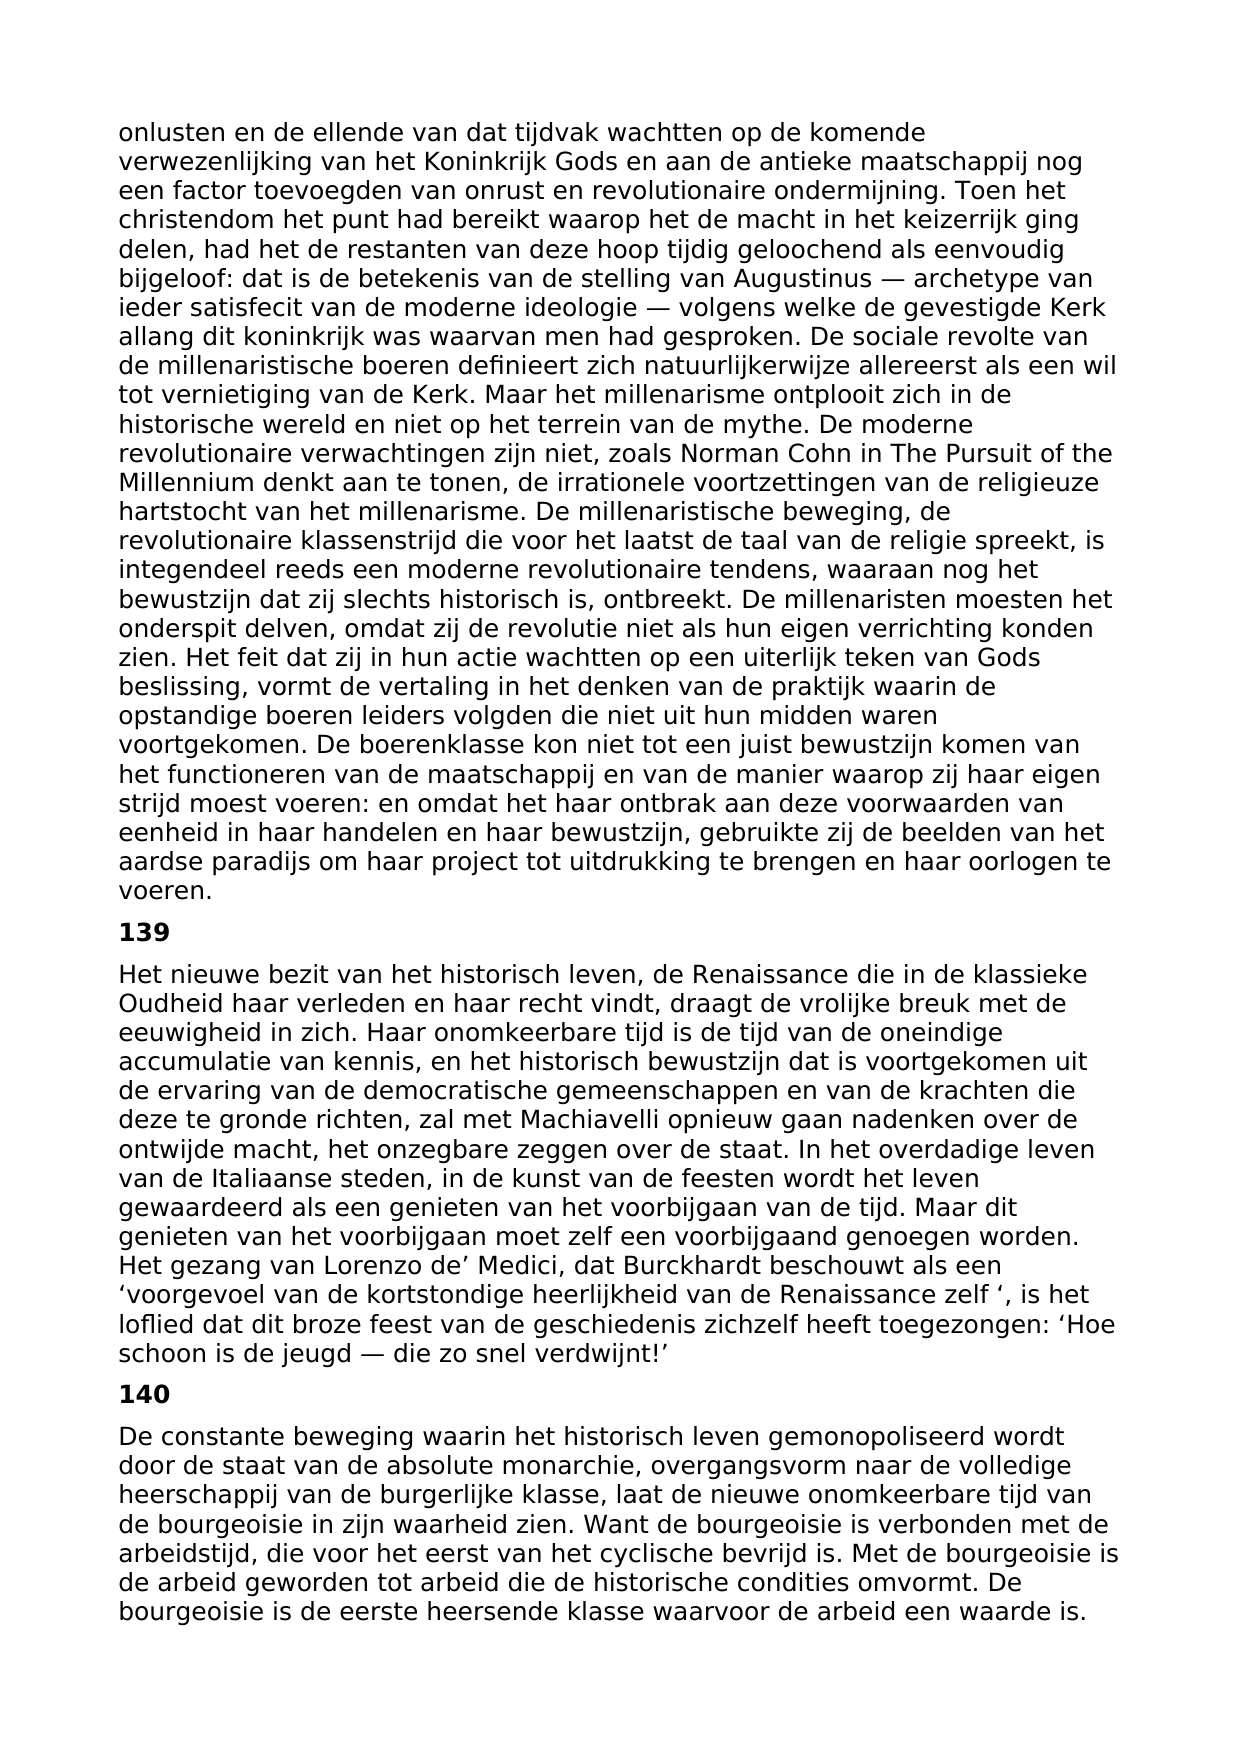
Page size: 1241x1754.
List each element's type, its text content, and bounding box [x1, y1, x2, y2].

text 140 [118, 1381, 1122, 1410]
text 139 [118, 918, 1122, 947]
text De constante beweging waarin het historisch leven gemonopoliseerd wordt door de staat van de absolute monarchie, overgangsvorm naar de volledige heerschappij van de burgerlijke klasse, laat de nieuwe onomkeerbare tijd van de bourgeoisie in zijn waarheid zien. Want de bourgeoisie is verbonden met de arbeidstijd, die voor het eerst van het cyclische bevrijd is. Met de bourgeoisie is de arbeid geworden tot arbeid die de historische condities omvormt. De bourgeoisie is de eerste heersende klasse waarvoor de arbeid een waarde is. [118, 1422, 1122, 1626]
text Het nieuwe bezit van het historisch leven, de Renaissance die in de klassieke Oudheid haar verleden en haar recht vindt, draagt de vrolijke breuk met de eeuwigheid in zich. Haar onomkeerbare tijd is de tijd van de oneindige accumulatie van kennis, en het historisch bewustzijn dat is voortgekomen uit de ervaring van de democratische gemeenschappen en van de krachten die deze te gronde richten, zal met Machiavelli opnieuw gaan nadenken over de ontwijde macht, het onzegbare zeggen over de staat. In het overdadige leven van de Italiaanse steden, in de kunst van de feesten wordt het leven gewaardeerd als een genieten van het voorbijgaan van de tijd. Maar dit genieten van het voorbijgaan moet zelf een voorbijgaand genoegen worden. Het gezang van Lorenzo de’ Medici, dat Burckhardt beschouwt als een ‘voorgevoel van de kortstondige heerlijkheid van de Renaissance zelf ‘, is het loflied dat dit broze feest van de geschiedenis zichzelf heeft toegezongen: ‘Hoe schoon is de jeugd — die zo snel verdwijnt!’ [118, 960, 1122, 1368]
text onlusten en de ellende van dat tijdvak wachtten op de komende verwezenlijking van het Koninkrijk Gods en aan de antieke maatschappij nog een factor toevoegden van onrust en revolutionaire ondermijning. Toen het christendom het punt had bereikt waarop het de macht in het keizerrijk ging delen, had het de restanten van deze hoop tijdig geloochend als eenvoudig bijgeloof: dat is de betekenis van de stelling van Augustinus — archetype van ieder satisfecit van de moderne ideologie — volgens welke de gevestigde Kerk allang dit koninkrijk was waarvan men had gesproken. De sociale revolte van de millenaristische boeren definieert zich natuurlijkerwijze allereerst als een wil tot vernietiging van de Kerk. Maar het millenarisme ontplooit zich in de historische wereld en niet op het terrein van de mythe. De moderne revolutionaire verwachtingen zijn niet, zoals Norman Cohn in The Pursuit of the Millennium denkt aan te tonen, de irrationele voortzettingen van de religieuze hartstocht van het millenarisme. De millenaristische beweging, de revolutionaire klassenstrijd die voor het laatst de taal van de religie spreekt, is integendeel reeds een moderne revolutionaire tendens, waaraan nog het bewustzijn dat zij slechts historisch is, ontbreekt. De millenaristen moesten het onderspit delven, omdat zij de revolutie niet als hun eigen verrichting konden zien. Het feit dat zij in hun actie wachtten op een uiterlijk teken van Gods beslissing, vormt de vertaling in het denken van de praktijk waarin de opstandige boeren leiders volgden die niet uit hun midden waren voortgekomen. De boerenklasse kon niet tot een juist bewustzijn komen van het functioneren van de maatschappij en van de manier waarop zij haar eigen strijd moest voeren: en omdat het haar ontbrak aan deze voorwaarden van eenheid in haar handelen en haar bewustzijn, gebruikte zij de beelden van het aardse paradijs om haar project tot uitdrukking te brengen en haar oorlogen te voeren. [118, 118, 1122, 906]
